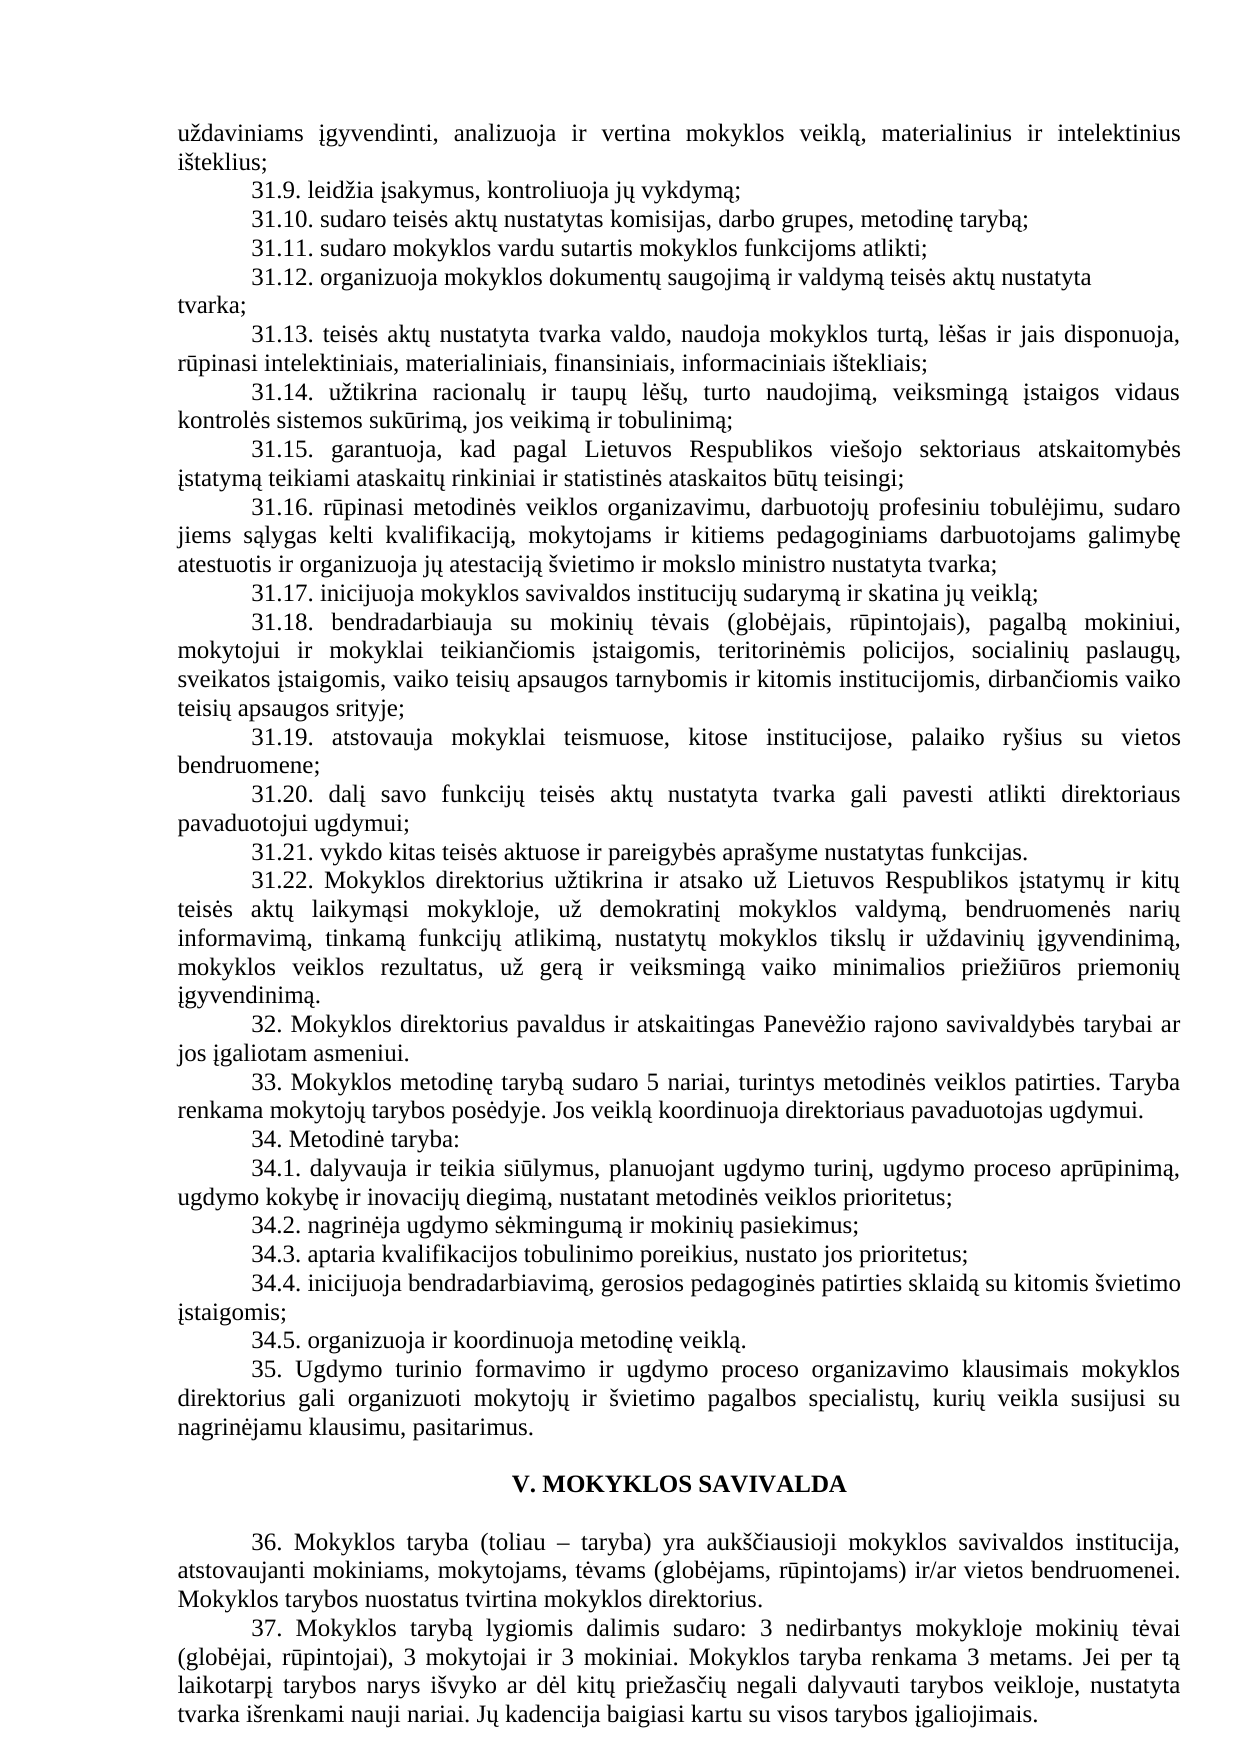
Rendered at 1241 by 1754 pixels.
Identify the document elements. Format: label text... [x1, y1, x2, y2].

text 31.14. užtikrina racionalų ir taupų lėšų, turto naudojimą, veiksmingą įstaigos vidaus kontrolės sistemos sukūrimą, jos veikimą ir tobulinimą; [177, 377, 1181, 434]
text 31.17. inicijuoja mokyklos savivaldos institucijų sudarymą ir skatina jų veiklą; [177, 578, 1181, 607]
text 34.4. inicijuoja bendradarbiavimą, gerosios pedagoginės patirties sklaidą su kitomis švietimo įstaigomis; [177, 1268, 1181, 1326]
text V. MOKYKLOS SAVIVALDA [177, 1469, 1181, 1498]
text 31.10. sudaro teisės aktų nustatytas komisijas, darbo grupes, metodinę tarybą; [177, 204, 1181, 233]
text 31.13. teisės aktų nustatyta tvarka valdo, naudoja mokyklos turtą, lėšas ir jais disponuoja, rūpinasi intelektiniais, materialiniais, finansiniais, informaciniais ištekliais; [177, 319, 1181, 377]
text 31.19. atstovauja mokyklai teismuose, kitose institucijose, palaiko ryšius su vietos bendruomene; [177, 722, 1181, 779]
text 36. Mokyklos taryba (toliau – taryba) yra aukščiausioji mokyklos savivaldos institucija, atstovaujanti mokiniams, mokytojams, tėvams (globėjams, rūpintojams) ir/ar vietos bendruomenei. Mokyklos tarybos nuostatus tvirtina mokyklos direktorius. [177, 1527, 1181, 1613]
text 31.9. leidžia įsakymus, kontroliuoja jų vykdymą; [177, 176, 1181, 204]
text uždaviniams įgyvendinti, analizuoja ir vertina mokyklos veiklą, materialinius ir intelektinius išteklius; [177, 118, 1181, 176]
text 31.18. bendradarbiauja su mokinių tėvais (globėjais, rūpintojais), pagalbą mokiniui, mokytojui ir mokyklai teikiančiomis įstaigomis, teritorinėmis policijos, socialinių paslaugų, sveikatos įstaigomis, vaiko teisių apsaugos tarnybomis ir kitomis institucijomis, dirbančiomis vaiko teisių apsaugos srityje; [177, 607, 1181, 722]
text 35. Ugdymo turinio formavimo ir ugdymo proceso organizavimo klausimais mokyklos direktorius gali organizuoti mokytojų ir švietimo pagalbos specialistų, kurių veikla susijusi su nagrinėjamu klausimu, pasitarimus. [177, 1354, 1181, 1441]
text 32. Mokyklos direktorius pavaldus ir atskaitingas Panevėžio rajono savivaldybės tarybai ar jos įgaliotam asmeniui. [177, 1009, 1181, 1067]
text 31.22. Mokyklos direktorius užtikrina ir atsako už Lietuvos Respublikos įstatymų ir kitų teisės aktų laikymąsi mokykloje, už demokratinį mokyklos valdymą, bendruomenės narių informavimą, tinkamą funkcijų atlikimą, nustatytų mokyklos tikslų ir uždavinių įgyvendinimą, mokyklos veiklos rezultatus, už gerą ir veiksmingą vaiko minimalios priežiūros priemonių įgyvendinimą. [177, 866, 1181, 1009]
text 31.15. garantuoja, kad pagal Lietuvos Respublikos viešojo sektoriaus atskaitomybės įstatymą teikiami ataskaitų rinkiniai ir statistinės ataskaitos būtų teisingi; [177, 434, 1181, 492]
text 34.1. dalyvauja ir teikia siūlymus, planuojant ugdymo turinį, ugdymo proceso aprūpinimą, ugdymo kokybę ir inovacijų diegimą, nustatant metodinės veiklos prioritetus; [177, 1153, 1181, 1211]
text 31.11. sudaro mokyklos vardu sutartis mokyklos funkcijoms atlikti; [177, 233, 1181, 262]
text 31.12. organizuoja mokyklos dokumentų saugojimą ir valdymą teisės aktų nustatyta [177, 262, 1181, 291]
text 34.2. nagrinėja ugdymo sėkmingumą ir mokinių pasiekimus; [177, 1211, 1181, 1239]
text 31.16. rūpinasi metodinės veiklos organizavimu, darbuotojų profesiniu tobulėjimu, sudaro jiems sąlygas kelti kvalifikaciją, mokytojams ir kitiems pedagoginiams darbuotojams galimybę atestuotis ir organizuoja jų atestaciją švietimo ir mokslo ministro nustatyta tvarka; [177, 492, 1181, 578]
text 37. Mokyklos tarybą lygiomis dalimis sudaro: 3 nedirbantys mokykloje mokinių tėvai (globėjai, rūpintojai), 3 mokytojai ir 3 mokiniai. Mokyklos taryba renkama 3 metams. Jei per tą laikotarpį tarybos narys išvyko ar dėl kitų priežasčių negali dalyvauti tarybos veikloje, nustatyta tvarka išrenkami nauji nariai. Jų kadencija baigiasi kartu su visos tarybos įgaliojimais. [177, 1613, 1181, 1728]
text 34.5. organizuoja ir koordinuoja metodinę veiklą. [177, 1326, 1181, 1354]
text tvarka; [177, 291, 1181, 319]
text 31.20. dalį savo funkcijų teisės aktų nustatyta tvarka gali pavesti atlikti direktoriaus pavaduotojui ugdymui; [177, 779, 1181, 837]
text 34.3. aptaria kvalifikacijos tobulinimo poreikius, nustato jos prioritetus; [177, 1239, 1181, 1268]
text 33. Mokyklos metodinę tarybą sudaro 5 nariai, turintys metodinės veiklos patirties. Taryba renkama mokytojų tarybos posėdyje. Jos veiklą koordinuoja direktoriaus pavaduotojas ugdymui. [177, 1067, 1181, 1124]
text 31.21. vykdo kitas teisės aktuose ir pareigybės aprašyme nustatytas funkcijas. [177, 837, 1181, 866]
text 34. Metodinė taryba: [177, 1124, 1181, 1153]
